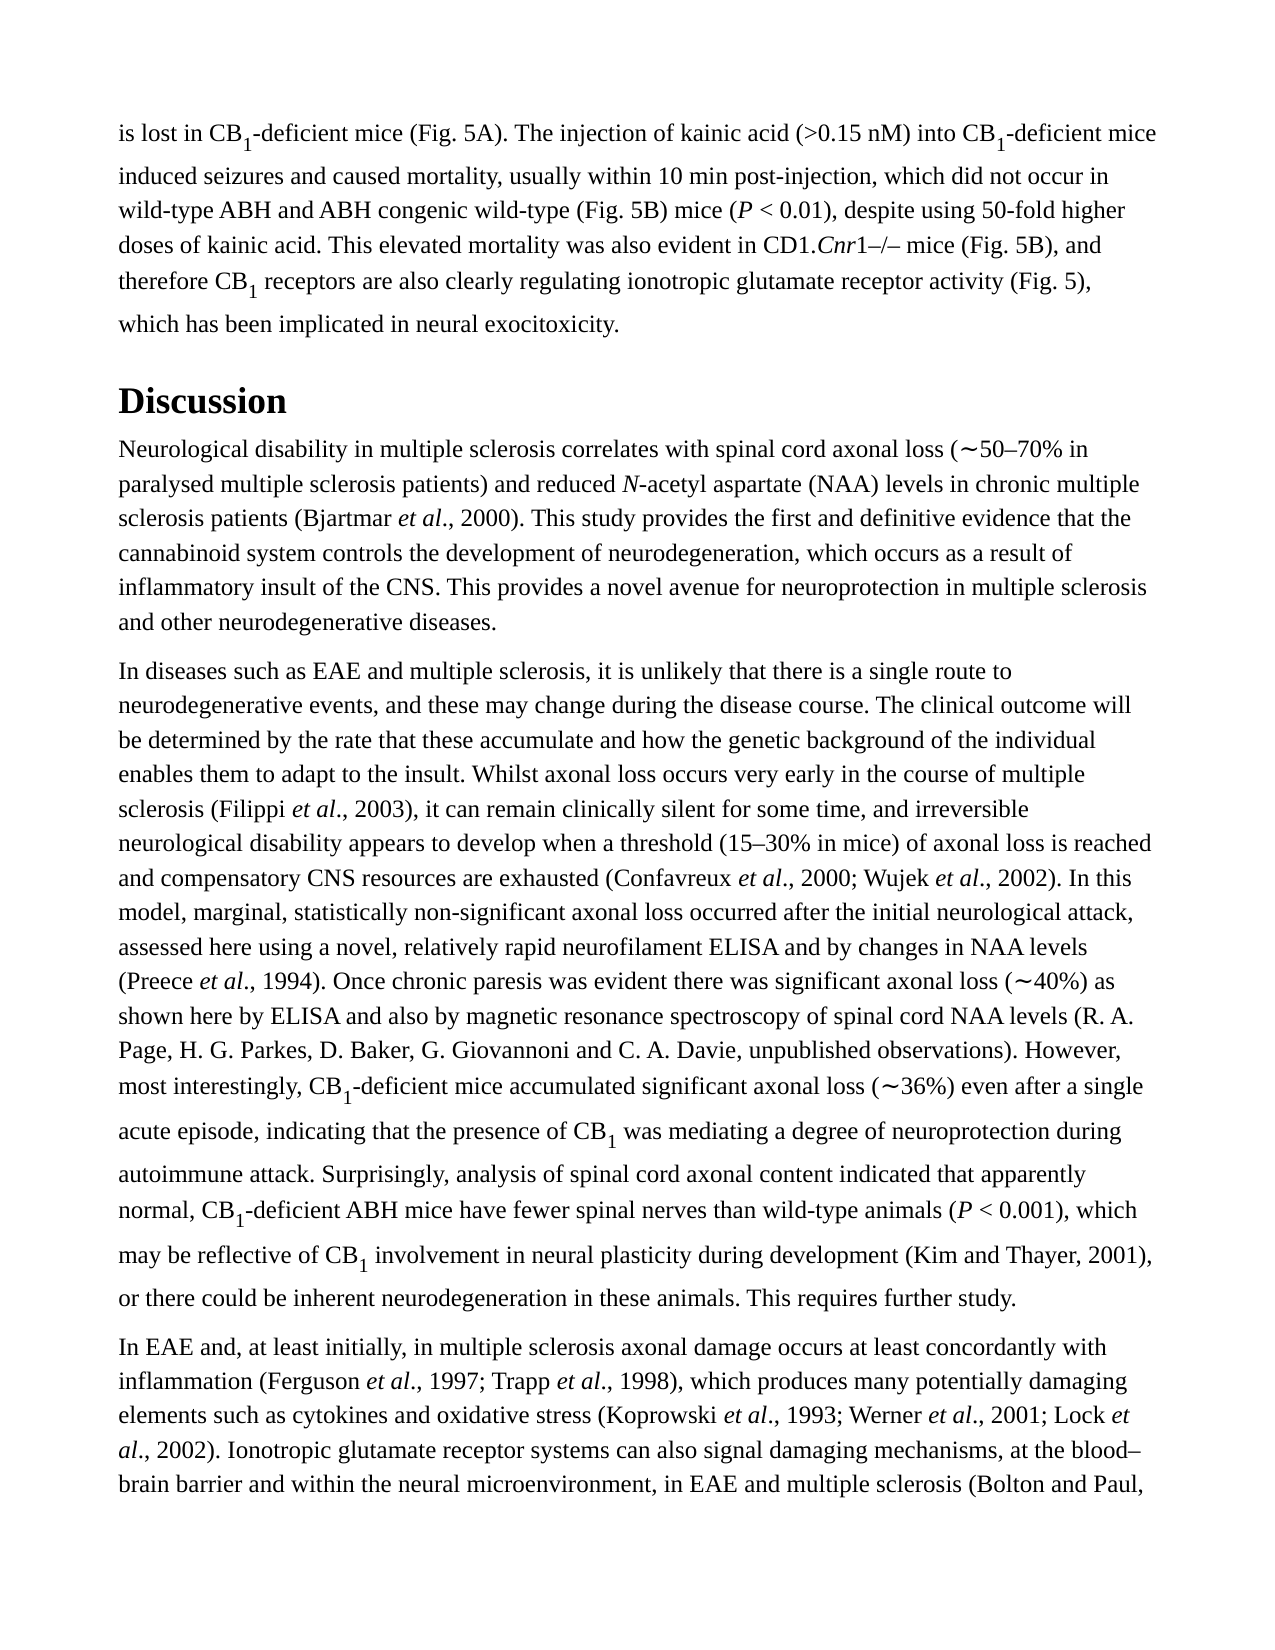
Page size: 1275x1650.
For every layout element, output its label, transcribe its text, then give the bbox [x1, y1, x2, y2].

text In diseases such as EAE and multiple sclerosis, it is unlikely that there is a single route to neurodegenerative events, and these may change during the disease course. The clinical outcome will be determined by the rate that these accumulate and how the genetic background of the individual enables them to adapt to the insult. Whilst axonal loss occurs very early in the course of multiple sclerosis (Filippi et al., 2003), it can remain clinically silent for some time, and irreversible neurological disability appears to develop when a threshold (15–30% in mice) of axonal loss is reached and compensatory CNS resources are exhausted (Confavreux et al., 2000; Wujek et al., 2002). In this model, marginal, statistically non‐significant axonal loss occurred after the initial neurological attack, assessed here using a novel, relatively rapid neurofilament ELISA and by changes in NAA levels (Preece et al., 1994). Once chronic paresis was evident there was significant axonal loss (∼40%) as shown here by ELISA and also by magnetic resonance spectroscopy of spinal cord NAA levels (R. A. Page, H. G. Parkes, D. Baker, G. Giovannoni and C. A. Davie, unpublished observations). However, most interestingly, CB1‐deficient mice accumulated significant axonal loss (∼36%) even after a single acute episode, indicating that the presence of CB1 was mediating a degree of neuroprotection during autoimmune attack. Surprisingly, analysis of spinal cord axonal content indicated that apparently normal, CB1‐deficient ABH mice have fewer spinal nerves than wild‐type animals (P < 0.001), which may be reflective of CB1 involvement in neural plasticity during development (Kim and Thayer, 2001), or there could be inherent neurodegeneration in these animals. This requires further study. [118, 656, 1157, 1311]
text is lost in CB1‐deficient mice (Fig. 5A). The injection of kainic acid (>0.15 nM) into CB1‐deficient mice induced seizures and caused mortality, usually within 10 min post‐injection, which did not occur in wild‐type ABH and ABH congenic wild‐type (Fig. 5B) mice (P < 0.01), despite using 50‐fold higher doses of kainic acid. This elevated mortality was also evident in CD1.Cnr1–/– mice (Fig. 5B), and therefore CB1 receptors are also clearly regulating ionotropic glutamate receptor activity (Fig. 5), which has been implicated in neural exocitoxicity. [118, 118, 1157, 338]
subtitle Discussion [118, 379, 1157, 422]
text In EAE and, at least initially, in multiple sclerosis axonal damage occurs at least concordantly with inflammation (Ferguson et al., 1997; Trapp et al., 1998), which produces many potentially damaging elements such as cytokines and oxidative stress (Koprowski et al., 1993; Werner et al., 2001; Lock et al., 2002). Ionotropic glutamate receptor systems can also signal damaging mechanisms, at the blood–brain barrier and within the neural microenvironment, in EAE and multiple sclerosis (Bolton and Paul, [118, 1332, 1157, 1498]
text Neurological disability in multiple sclerosis correlates with spinal cord axonal loss (∼50–70% in paralysed multiple sclerosis patients) and reduced N‐acetyl aspartate (NAA) levels in chronic multiple sclerosis patients (Bjartmar et al., 2000). This study provides the first and definitive evidence that the cannabinoid system controls the development of neurodegeneration, which occurs as a result of inflammatory insult of the CNS. This provides a novel avenue for neuroprotection in multiple sclerosis and other neurodegenerative diseases. [118, 434, 1157, 636]
